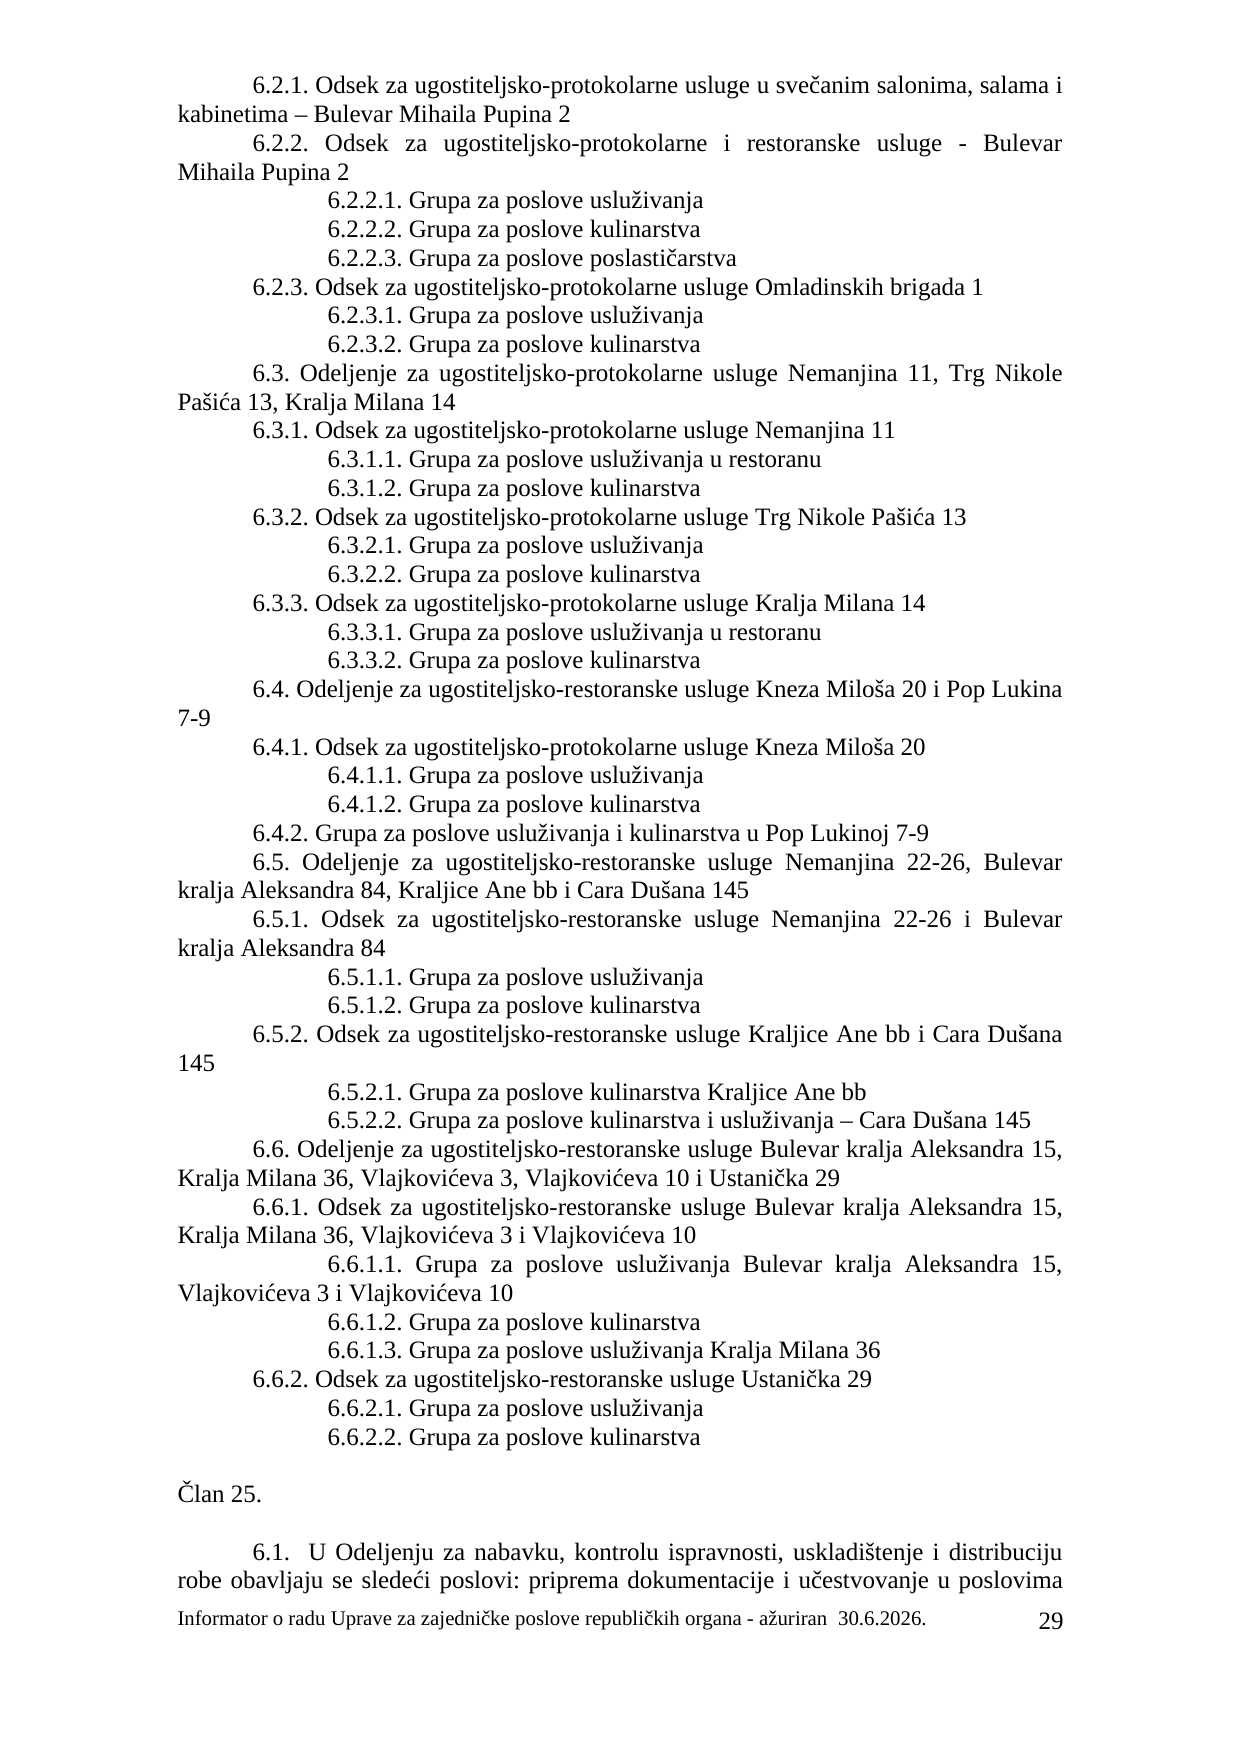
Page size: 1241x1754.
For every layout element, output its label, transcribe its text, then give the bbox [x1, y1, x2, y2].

subtitle 6.2.3.2. Grupa za poslove kulinarstva [177, 329, 1063, 358]
subtitle 6.5.2.1. Grupa za poslove kulinarstva Kraljice Ane bb [177, 1077, 1063, 1105]
subtitle 6.6.1. Odsek za ugostiteljsko-restoranske usluge Bulevar kralja Aleksandra 15, Kralja Milana 36, Vlajkovićeva 3 i Vlajkovićeva 10 [177, 1192, 1063, 1249]
subtitle 6.3.2.1. Grupa za poslove usluživanja [177, 530, 1063, 559]
subtitle 6.5.1.1. Grupa za poslove usluživanja [177, 962, 1063, 990]
subtitle 6.3. Odeljenje za ugostiteljsko-protokolarne usluge Nemanjina 11, Trg Nikole Pašića 13, Kralja Milana 14 [177, 358, 1063, 415]
subtitle 6.5.1.2. Grupa za poslove kulinarstva [177, 990, 1063, 1019]
subtitle 6.5.2.2. Grupa za poslove kulinarstva i usluživanja – Cara Dušana 145 [177, 1105, 1063, 1134]
subtitle 6.3.2.2. Grupa za poslove kulinarstva [177, 559, 1063, 588]
subtitle 6.3.3. Odsek za ugostiteljsko-protokolarne usluge Kralja Milana 14 [177, 588, 1063, 617]
subtitle 6.3.1. Odsek za ugostiteljsko-protokolarne usluge Nemanjina 11 [177, 415, 1063, 444]
subtitle 6.6.2.2. Grupa za poslove kulinarstva [177, 1422, 1063, 1450]
subtitle 6.2.3. Odsek za ugostiteljsko-protokolarne usluge Omladinskih brigada 1 [177, 272, 1063, 300]
subtitle 6.3.1.1. Grupa za poslove usluživanja u restoranu [177, 444, 1063, 473]
subtitle 6.3.1.2. Grupa za poslove kulinarstva [177, 473, 1063, 502]
subtitle 6.2.2. Odsek za ugostiteljsko-protokolarne i restoranske usluge - Bulevar Mihaila Pupina 2 [177, 128, 1063, 185]
subtitle 6.5.2. Odsek za ugostiteljsko-restoranske usluge Kraljice Ane bb i Cara Dušana 145 [177, 1019, 1063, 1077]
subtitle 6.2.3.1. Grupa za poslove usluživanja [177, 300, 1063, 329]
subtitle 6.2.2.1. Grupa za poslove usluživanja [177, 185, 1063, 214]
subtitle 6.3.2. Odsek za ugostiteljsko-protokolarne usluge Trg Nikole Pašića 13 [177, 502, 1063, 530]
subtitle 6.6.1.1. Grupa za poslove usluživanja Bulevar kralja Aleksandra 15, Vlajkovićeva 3 i Vlajkovićeva 10 [177, 1249, 1063, 1307]
subtitle 6.5. Odeljenje za ugostiteljsko-restoranske usluge Nemanjina 22-26, Bulevar kralja Aleksandra 84, Kraljice Ane bb i Cara Dušana 145 [177, 847, 1063, 904]
subtitle 6.3.3.1. Grupa za poslove usluživanja u restoranu [177, 617, 1063, 645]
subtitle 6.4.1. Odsek za ugostiteljsko-protokolarne usluge Kneza Miloša 20 [177, 732, 1063, 760]
subtitle 6.4.1.1. Grupa za poslove usluživanja [177, 760, 1063, 789]
subtitle 6.2.2.2. Grupa za poslove kulinarstva [177, 214, 1063, 243]
subtitle 6.5.1. Odsek za ugostiteljsko-restoranske usluge Nemanjina 22-26 i Bulevar kralja Aleksandra 84 [177, 904, 1063, 962]
subtitle 6.2.1. Odsek za ugostiteljsko-protokolarne usluge u svečanim salonima, salama i kabinetima – Bulevar Mihaila Pupina 2 [177, 70, 1063, 128]
subtitle 6.6.1.2. Grupa za poslove kulinarstva [177, 1307, 1063, 1335]
subtitle 6.4. Odeljenje za ugostiteljsko-restoranske usluge Kneza Miloša 20 i Pop Lukina 7-9 [177, 674, 1063, 732]
subtitle 6.1. U Odeljenju za nabavku, kontrolu ispravnosti, uskladištenje i distribuciju robe obavljaju se sledeći poslovi: priprema dokumentacije i učestvovanje u poslovima [177, 1537, 1063, 1594]
subtitle 6.6.2.1. Grupa za poslove usluživanja [177, 1393, 1063, 1422]
subtitle 6.4.1.2. Grupa za poslove kulinarstva [177, 789, 1063, 818]
subtitle 6.6.2. Odsek za ugostiteljsko-restoranske usluge Ustanička 29 [177, 1364, 1063, 1393]
subtitle Član 25. [177, 1479, 1063, 1508]
subtitle 6.4.2. Grupa za poslove usluživanja i kulinarstva u Pop Lukinoj 7-9 [177, 818, 1063, 847]
subtitle 6.6. Odeljenje za ugostiteljsko-restoranske usluge Bulevar kralja Aleksandra 15, Kralja Milana 36, Vlajkovićeva 3, Vlajkovićeva 10 i Ustanička 29 [177, 1134, 1063, 1192]
subtitle 6.2.2.3. Grupa za poslove poslastičarstva [177, 243, 1063, 272]
subtitle 6.6.1.3. Grupa za poslove usluživanja Kralja Milana 36 [177, 1335, 1063, 1364]
subtitle 6.3.3.2. Grupa za poslove kulinarstva [177, 645, 1063, 674]
